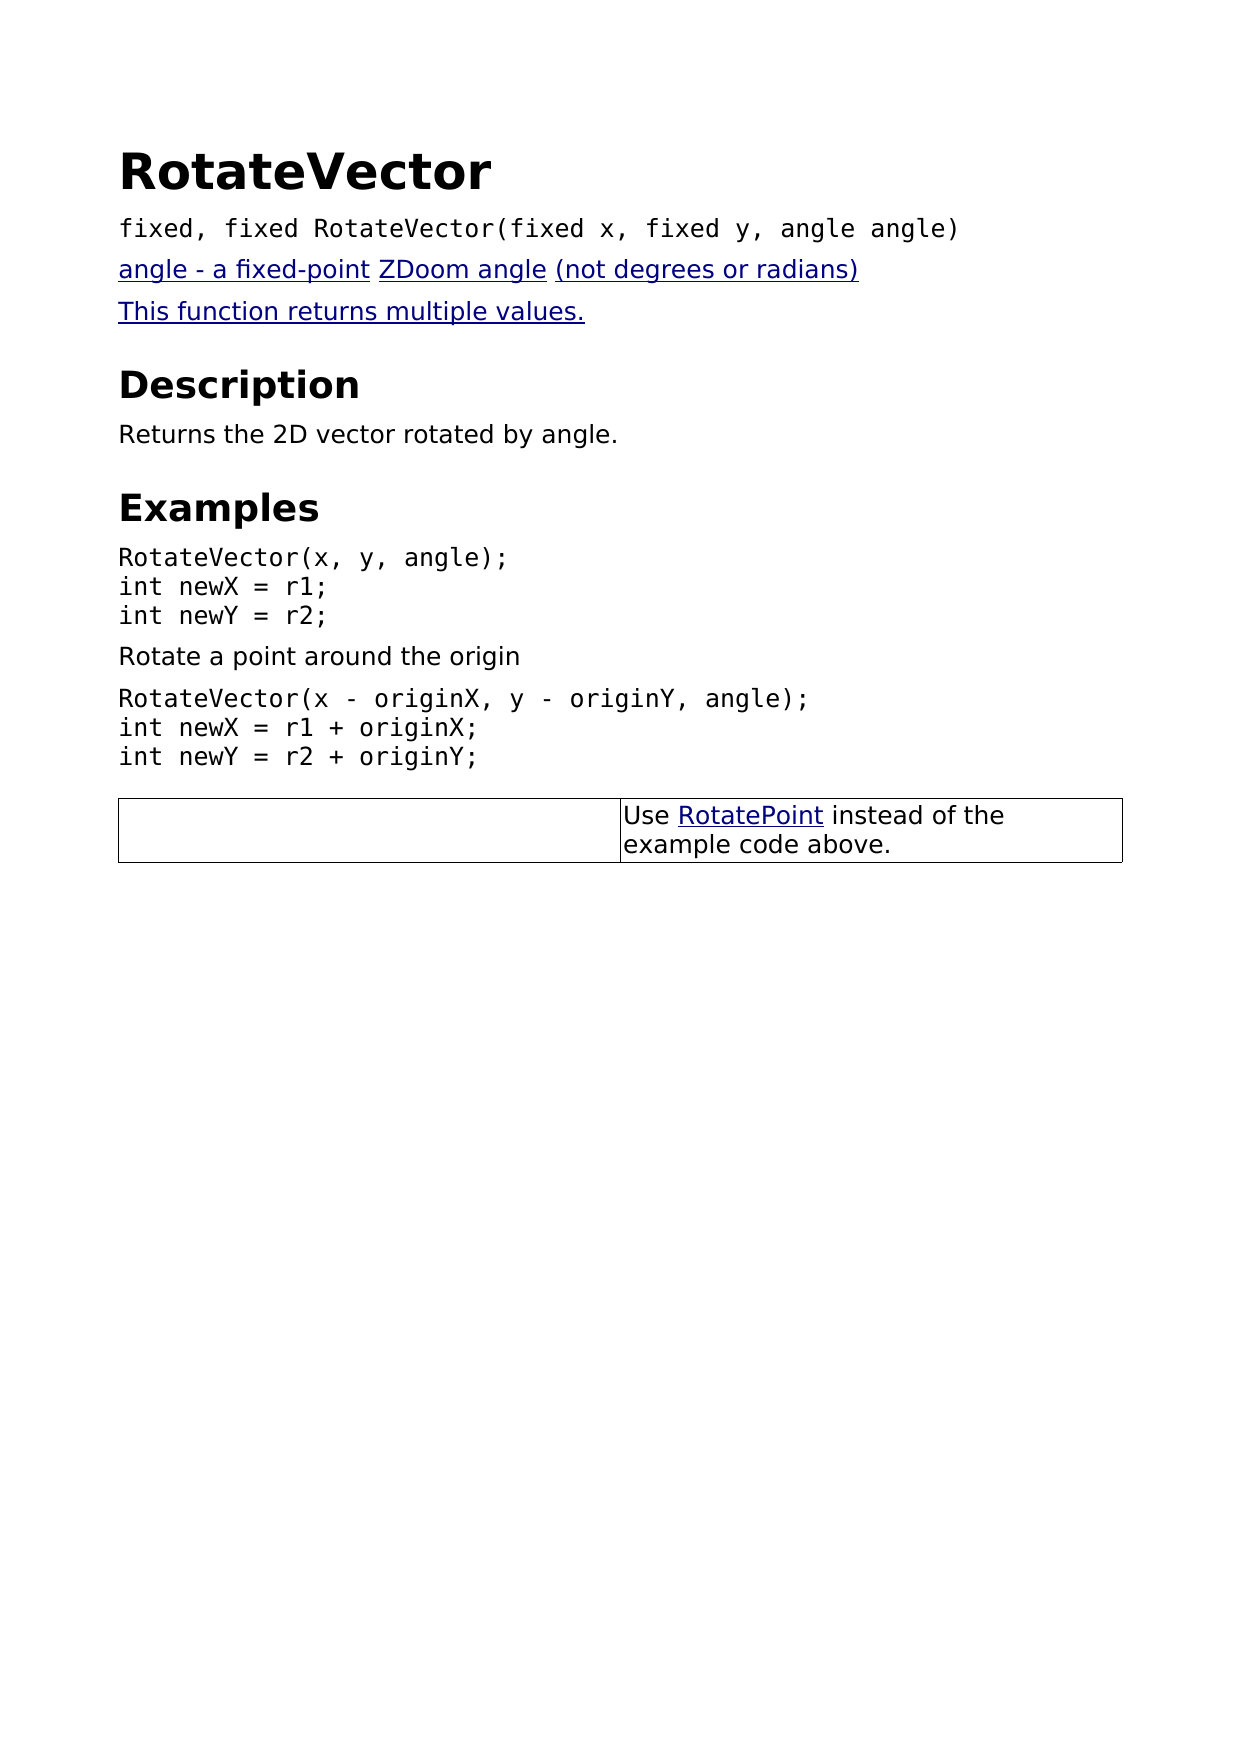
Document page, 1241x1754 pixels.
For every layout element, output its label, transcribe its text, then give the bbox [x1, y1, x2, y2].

table_header Use RotatePoint instead of the example code above. [621, 799, 1122, 862]
text Rotate a point around the origin [118, 642, 1122, 671]
subtitle RotateVector [118, 143, 1122, 201]
text RotateVector(x, y, angle); int newX = r1; int newY = r2; [118, 543, 1122, 630]
text This function returns multiple values. [118, 297, 1122, 326]
subtitle Description [118, 364, 1122, 407]
text Returns the 2D vector rotated by angle. [118, 420, 1122, 449]
text RotateVector(x - originX, y - originY, angle); int newX = r1 + originX; int newY = r2 + originY; [118, 684, 1122, 771]
text angle - a fixed-point ZDoom angle (not degrees or radians) [118, 256, 1122, 285]
table_header [119, 799, 620, 862]
text fixed, fixed RotateVector(fixed x, fixed y, angle angle) [118, 214, 1122, 243]
subtitle Examples [118, 487, 1122, 530]
